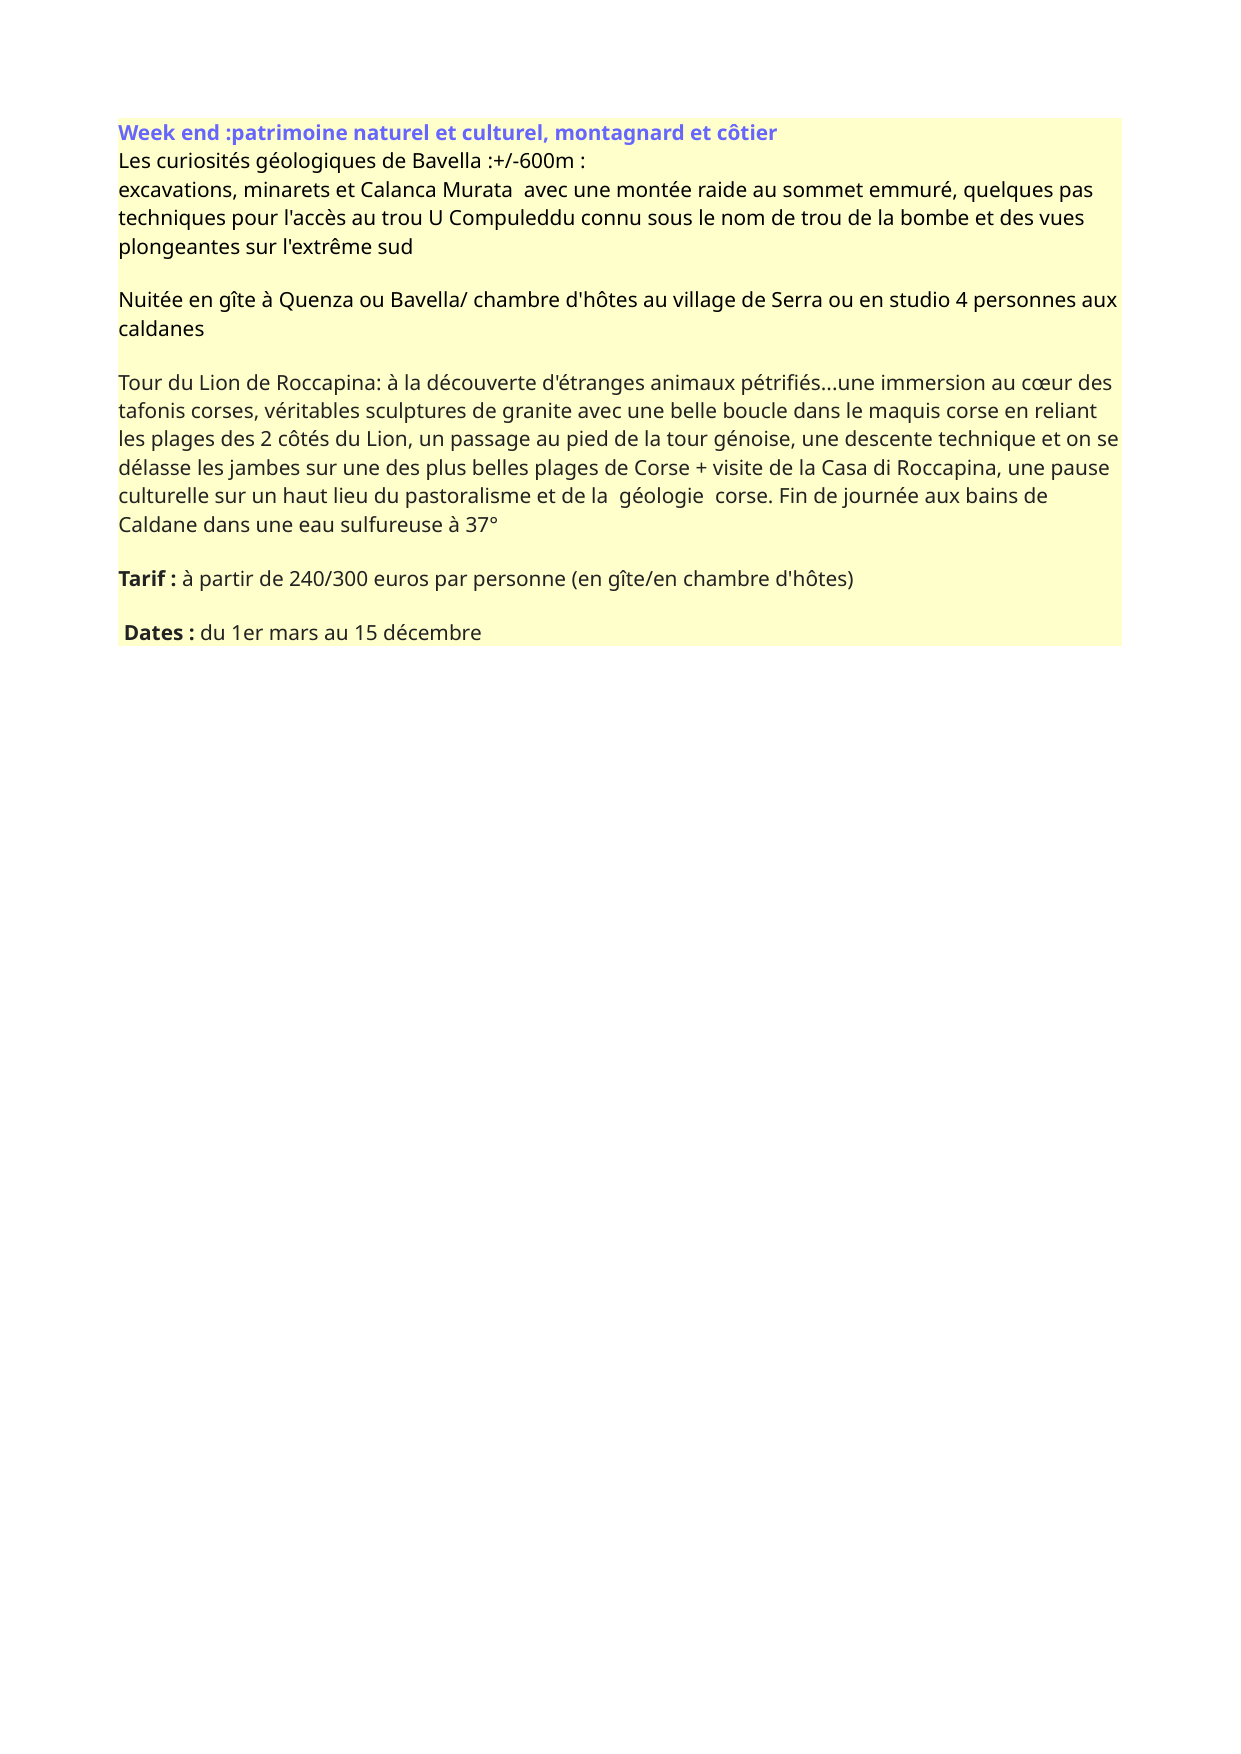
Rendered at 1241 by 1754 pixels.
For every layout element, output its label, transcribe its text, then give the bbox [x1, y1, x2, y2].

text Nuitée en gîte à Quenza ou Bavella/ chambre d'hôtes au village de Serra ou en studio 4 personnes aux caldanes [118, 286, 1122, 342]
text Tarif : à partir de 240/300 euros par personne (en gîte/en chambre d'hôtes) [118, 564, 1122, 592]
text Dates : du 1er mars au 15 décembre [118, 618, 1122, 646]
text Tour du Lion de Roccapina: à la découverte d'étranges animaux pétrifiés...une immersion au cœur des tafonis corses, véritables sculptures de granite avec une belle boucle dans le maquis corse en reliant les plages des 2 côtés du Lion, un passage au pied de la tour génoise, une descente technique et on se délasse les jambes sur une des plus belles plages de Corse + visite de la Casa di Roccapina, une pause culturelle sur un haut lieu du pastoralisme et de la géologie corse. Fin de journée aux bains de Caldane dans une eau sulfureuse à 37° [118, 368, 1122, 538]
text Week end :patrimoine naturel et culturel, montagnard et côtier [118, 118, 1122, 147]
text Les curiosités géologiques de Bavella :+/-600m : [118, 147, 1122, 175]
text excavations, minarets et Calanca Murata avec une montée raide au sommet emmuré, quelques pas techniques pour l'accès au trou U Compuleddu connu sous le nom de trou de la bombe et des vues plongeantes sur l'extrême sud [118, 175, 1122, 260]
